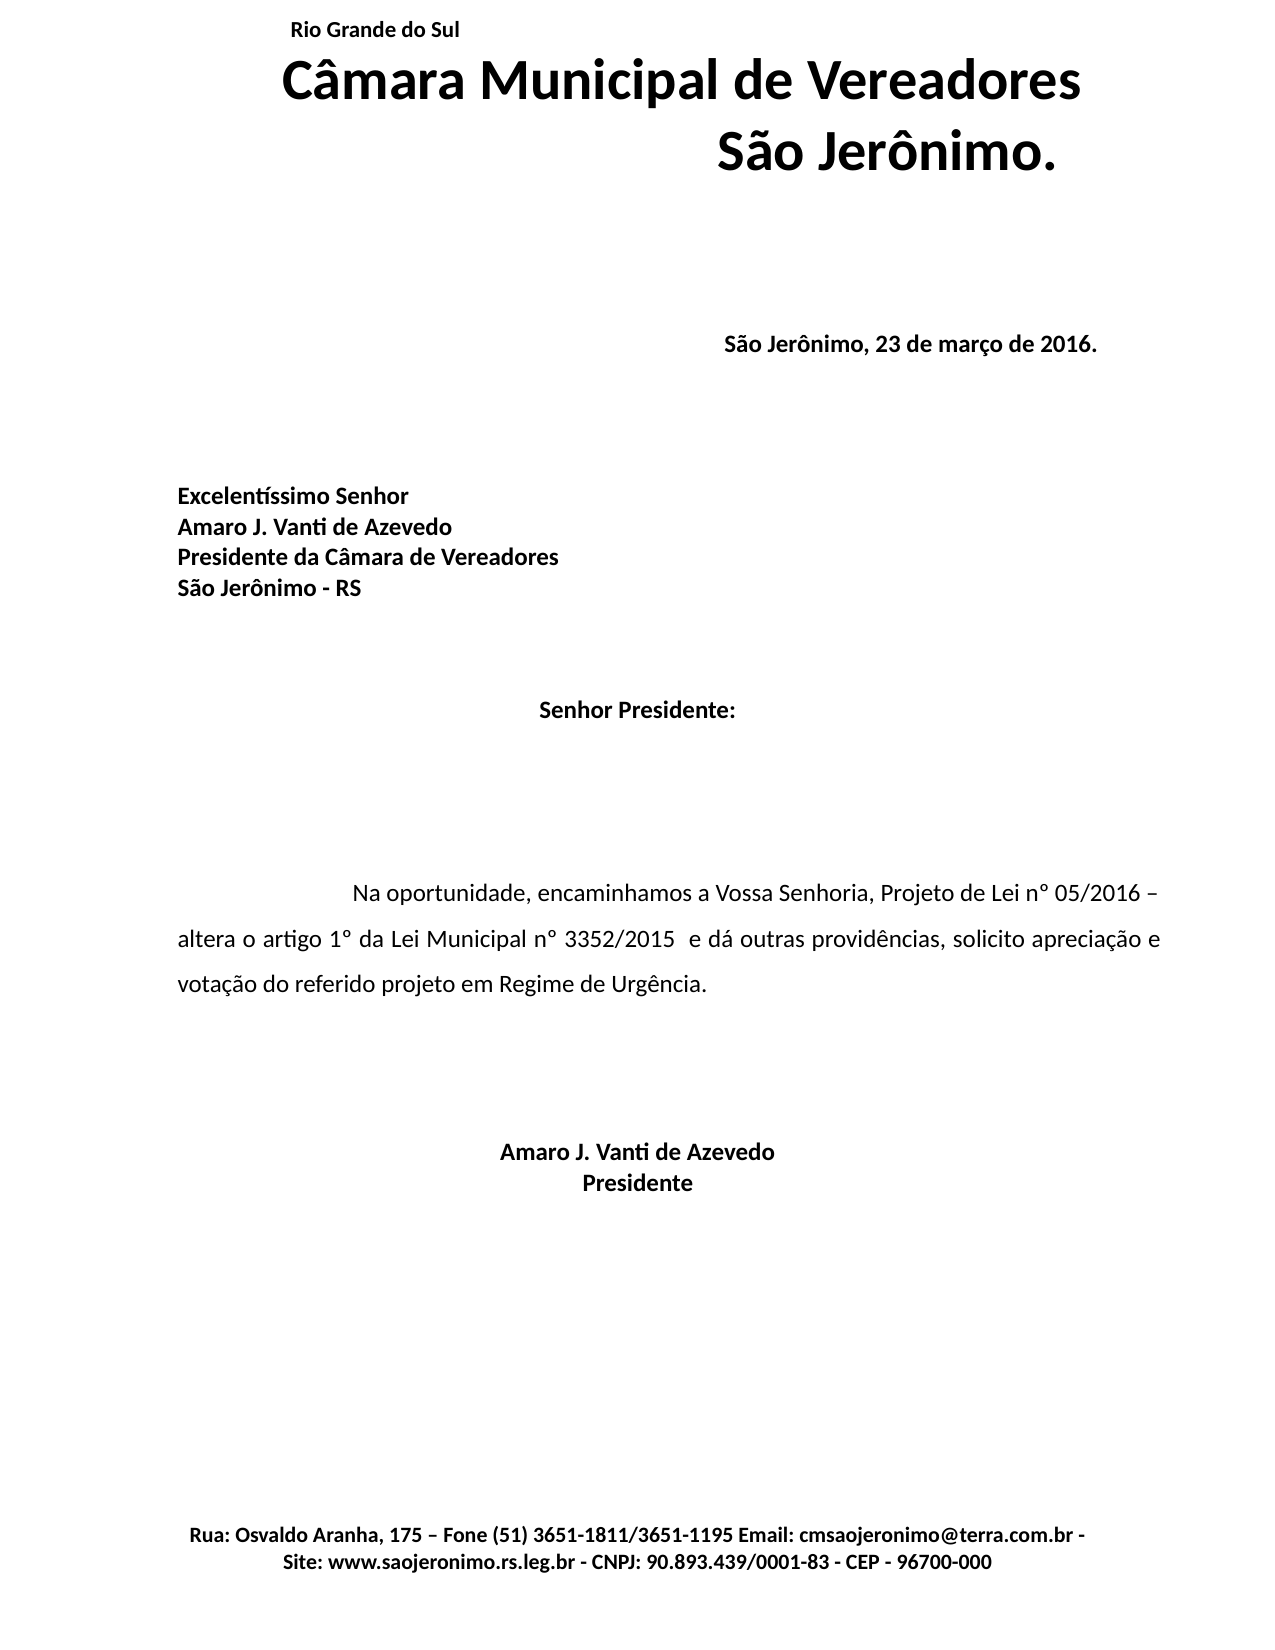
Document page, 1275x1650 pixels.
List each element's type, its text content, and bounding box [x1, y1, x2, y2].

text Excelentíssimo Senhor [177, 480, 1098, 511]
text Amaro J. Vanti de Azevedo [177, 511, 1098, 541]
text Presidente da Câmara de Vereadores [177, 541, 1098, 572]
text São Jerônimo - RS [177, 572, 1098, 602]
text Presidente [177, 1167, 1098, 1197]
text São Jerônimo, 23 de março de 2016. [177, 328, 1098, 358]
text Senhor Presidente: [177, 694, 1098, 724]
text Amaro J. Vanti de Azevedo [177, 1136, 1098, 1167]
text Na oportunidade, encaminhamos a Vossa Senhoria, Projeto de Lei nº 05/2016 – [177, 877, 1163, 908]
text altera o artigo 1º da Lei Municipal nº 3352/2015 e dá outras providências, solicito apreciação e votação do referido projeto em Regime de Urgência. [177, 923, 1163, 999]
